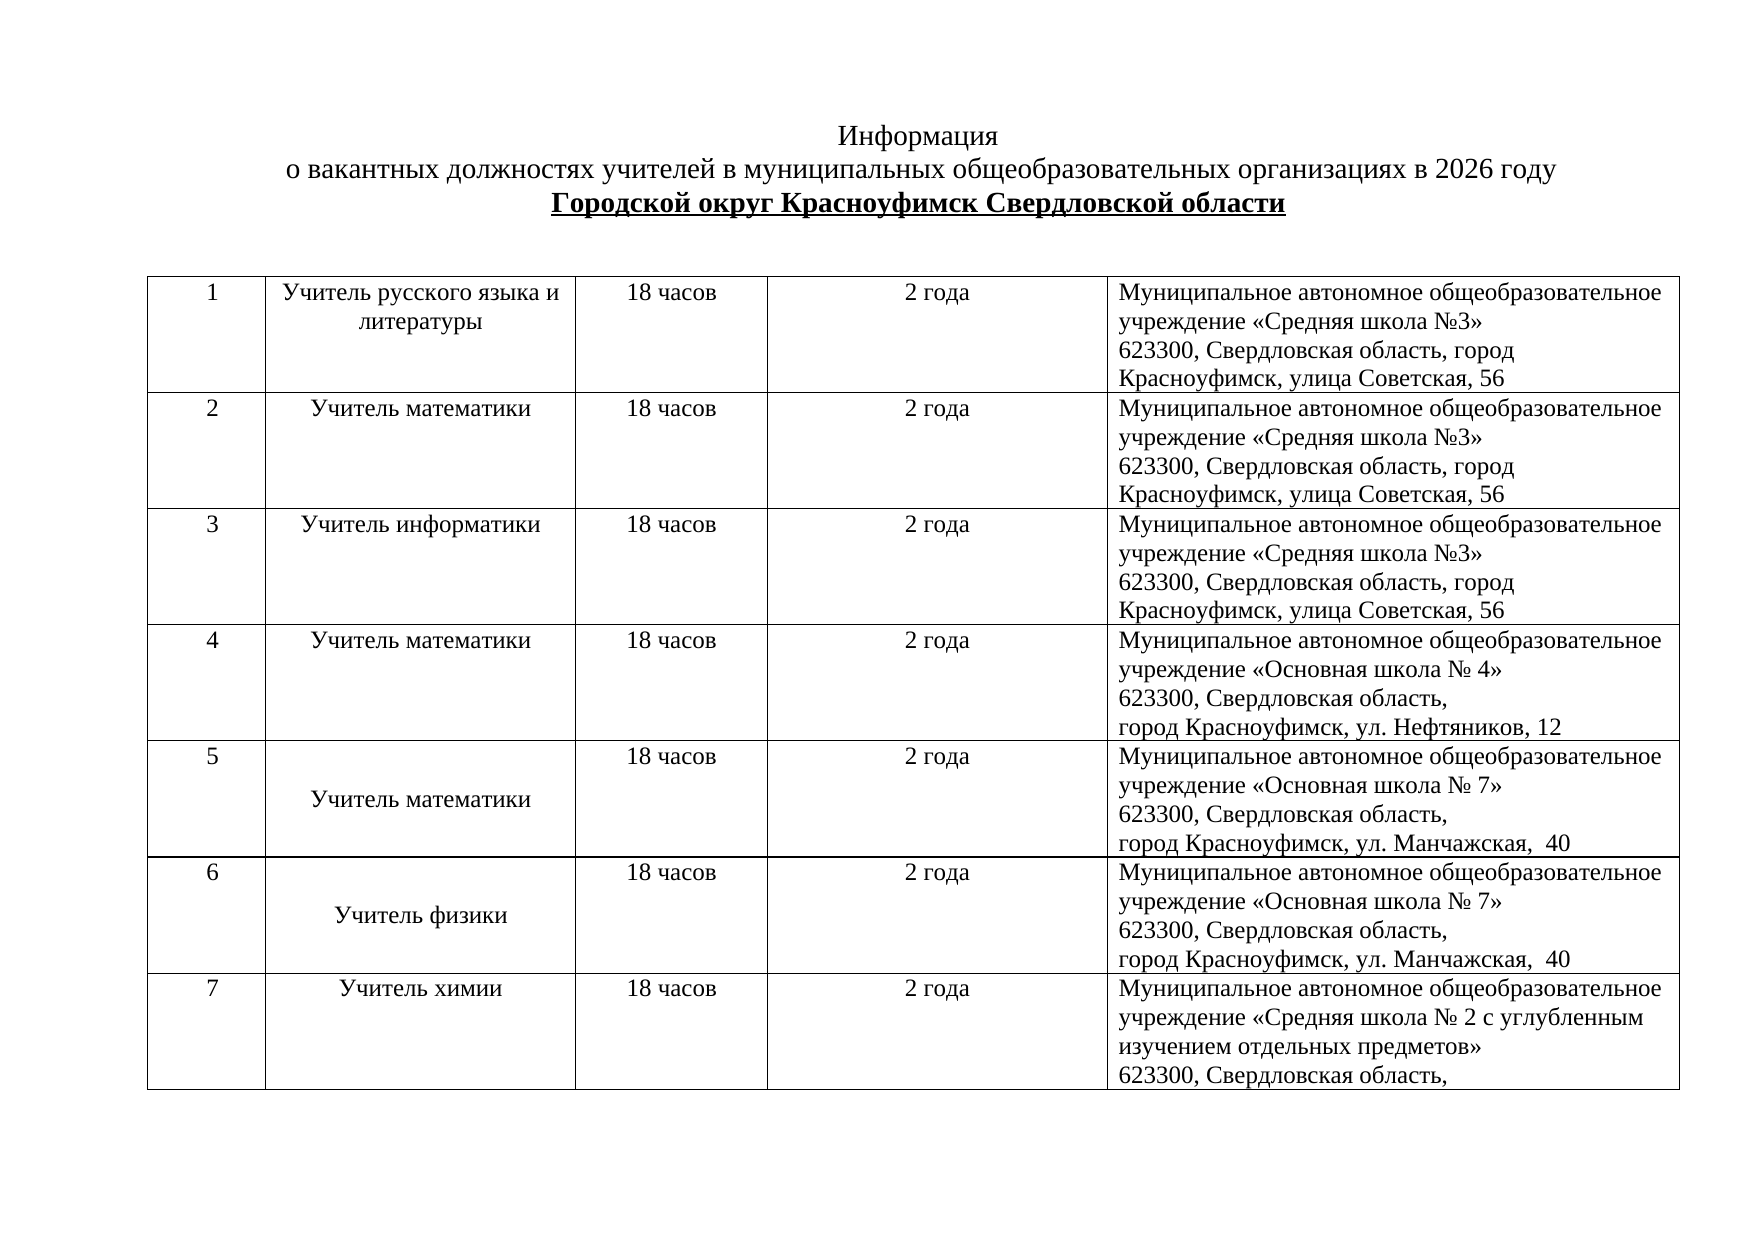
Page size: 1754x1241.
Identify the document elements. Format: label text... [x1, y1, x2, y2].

table_header 18 часов [576, 277, 767, 392]
table_cell 2 года [768, 858, 1107, 972]
table_cell 5 [148, 741, 265, 856]
table_cell Муниципальное автономное общеобразовательное учреждение «Основная школа № 4» 623300, Свердловская область, город Красноуфимск, ул. Нефтяников, 12 [1108, 625, 1679, 740]
table_cell 3 [148, 509, 265, 624]
table_cell Муниципальное автономное общеобразовательное учреждение «Основная школа № 7» 623300, Свердловская область, город Красноуфимск, ул. Манчажская, 40 [1108, 858, 1679, 972]
table_cell 2 года [768, 625, 1107, 740]
table_cell Учитель математики [266, 393, 575, 508]
table_cell 4 [148, 625, 265, 740]
text о вакантных должностях учителей в муниципальных общеобразовательных организациях в 2026 году [148, 152, 1695, 185]
table_cell 18 часов [576, 625, 767, 740]
table_cell 2 года [768, 509, 1107, 624]
table_cell Учитель математики [266, 625, 575, 740]
table_cell 7 [148, 974, 265, 1088]
table_cell Учитель физики [266, 858, 575, 972]
table_cell Учитель химии [266, 974, 575, 1088]
text Информация [148, 118, 1695, 152]
table_cell 18 часов [576, 858, 767, 972]
table_cell 2 года [768, 974, 1107, 1088]
table_cell 18 часов [576, 741, 767, 856]
table_cell Муниципальное автономное общеобразовательное учреждение «Средняя школа №3» 623300, Свердловская область, город Красноуфимск, улица Советская, 56 [1108, 509, 1679, 624]
table_cell Муниципальное автономное общеобразовательное учреждение «Средняя школа №3» 623300, Свердловская область, город Красноуфимск, улица Советская, 56 [1108, 393, 1679, 508]
table_cell Муниципальное автономное общеобразовательное учреждение «Средняя школа № 2 с углубленным изучением отдельных предметов» 623300, Свердловская область, [1108, 974, 1679, 1088]
table_cell 2 года [768, 393, 1107, 508]
table_cell 18 часов [576, 393, 767, 508]
table_header Учитель русского языка и литературы [266, 277, 575, 392]
table_cell 18 часов [576, 974, 767, 1088]
table_cell Муниципальное автономное общеобразовательное учреждение «Основная школа № 7» 623300, Свердловская область, город Красноуфимск, ул. Манчажская, 40 [1108, 741, 1679, 856]
table_cell 6 [148, 858, 265, 972]
table_cell 2 года [768, 741, 1107, 856]
table_header Муниципальное автономное общеобразовательное учреждение «Средняя школа №3» 623300, Свердловская область, город Красноуфимск, улица Советская, 56 [1108, 277, 1679, 392]
table_cell Учитель математики [266, 741, 575, 856]
table_cell Учитель информатики [266, 509, 575, 624]
table_cell 2 [148, 393, 265, 508]
table_header 2 года [768, 277, 1107, 392]
table_header 1 [148, 277, 265, 392]
text Городской округ Красноуфимск Свердловской области [148, 185, 1695, 219]
table_cell 18 часов [576, 509, 767, 624]
